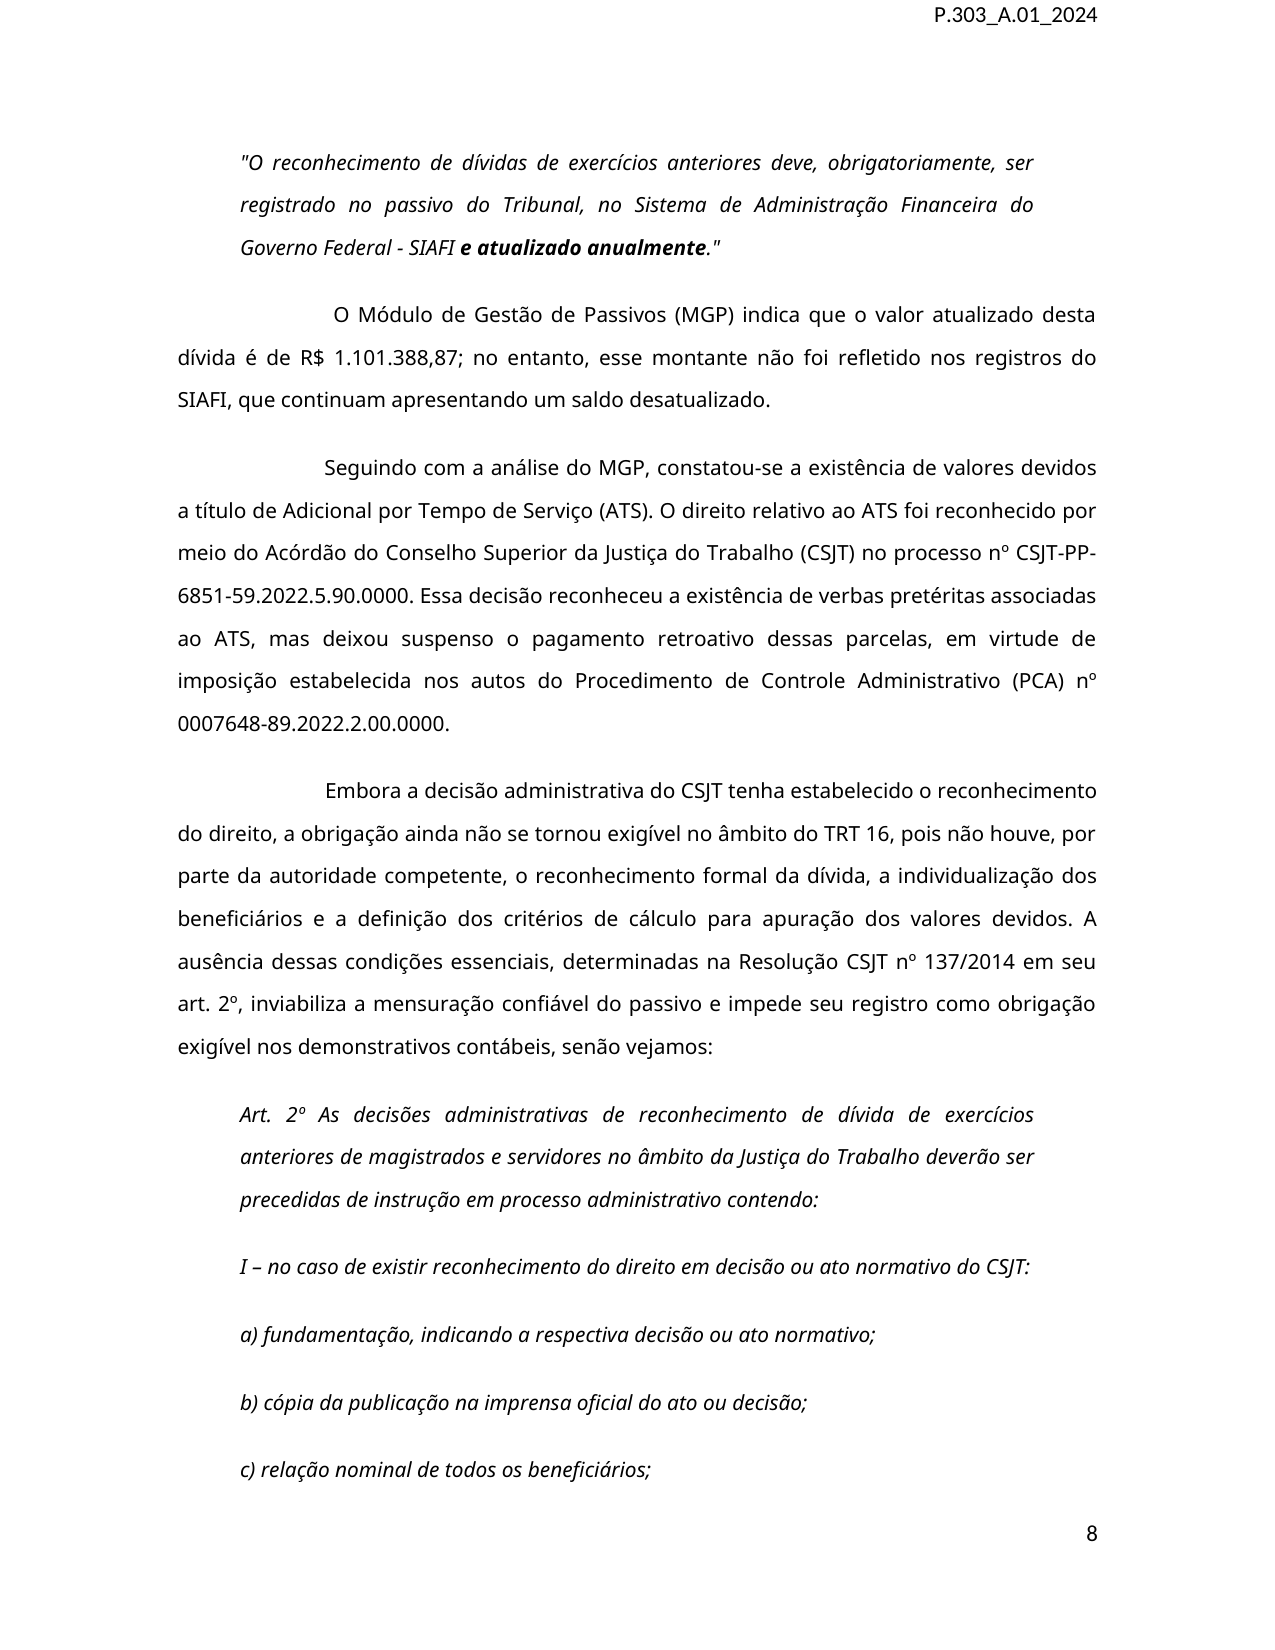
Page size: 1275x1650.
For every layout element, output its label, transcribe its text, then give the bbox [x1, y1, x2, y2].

text a) fundamentação, indicando a respectiva decisão ou ato normativo; [240, 1320, 1035, 1348]
text Embora a decisão administrativa do CSJT tenha estabelecido o reconhecimento do direito, a obrigação ainda não se tornou exigível no âmbito do TRT 16, pois não houve, por parte da autoridade competente, o reconhecimento formal da dívida, a individualização dos beneficiários e a definição dos critérios de cálculo para apuração dos valores devidos. A ausência dessas condições essenciais, determinadas na Resolução CSJT nº 137/2014 em seu art. 2º, inviabiliza a mensuração confiável do passivo e impede seu registro como obrigação exigível nos demonstrativos contábeis, senão vejamos: [177, 776, 1098, 1061]
text O Módulo de Gestão de Passivos (MGP) indica que o valor atualizado desta dívida é de R$ 1.101.388,87; no entanto, esse montante não foi refletido nos registros do SIAFI, que continuam apresentando um saldo desatualizado. [177, 300, 1098, 414]
text Seguindo com a análise do MGP, constatou-se a existência de valores devidos a título de Adicional por Tempo de Serviço (ATS). O direito relativo ao ATS foi reconhecido por meio do Acórdão do Conselho Superior da Justiça do Trabalho (CSJT) no processo nº CSJT-PP-6851-59.2022.5.90.0000. Essa decisão reconheceu a existência de verbas pretéritas associadas ao ATS, mas deixou suspenso o pagamento retroativo dessas parcelas, em virtude de imposição estabelecida nos autos do Procedimento de Controle Administrativo (PCA) nº 0007648-89.2022.2.00.0000. [177, 453, 1098, 737]
text Art. 2º As decisões administrativas de reconhecimento de dívida de exercícios anteriores de magistrados e servidores no âmbito da Justiça do Trabalho deverão ser precedidas de instrução em processo administrativo contendo: [240, 1100, 1035, 1213]
text "O reconhecimento de dívidas de exercícios anteriores deve, obrigatoriamente, ser registrado no passivo do Tribunal, no Sistema de Administração Financeira do Governo Federal - SIAFI e atualizado anualmente." [240, 148, 1035, 261]
text b) cópia da publicação na imprensa oficial do ato ou decisão; [240, 1388, 1035, 1416]
text I – no caso de existir reconhecimento do direito em decisão ou ato normativo do CSJT: [240, 1252, 1035, 1281]
text c) relação nominal de todos os beneficiários; [240, 1455, 1035, 1484]
